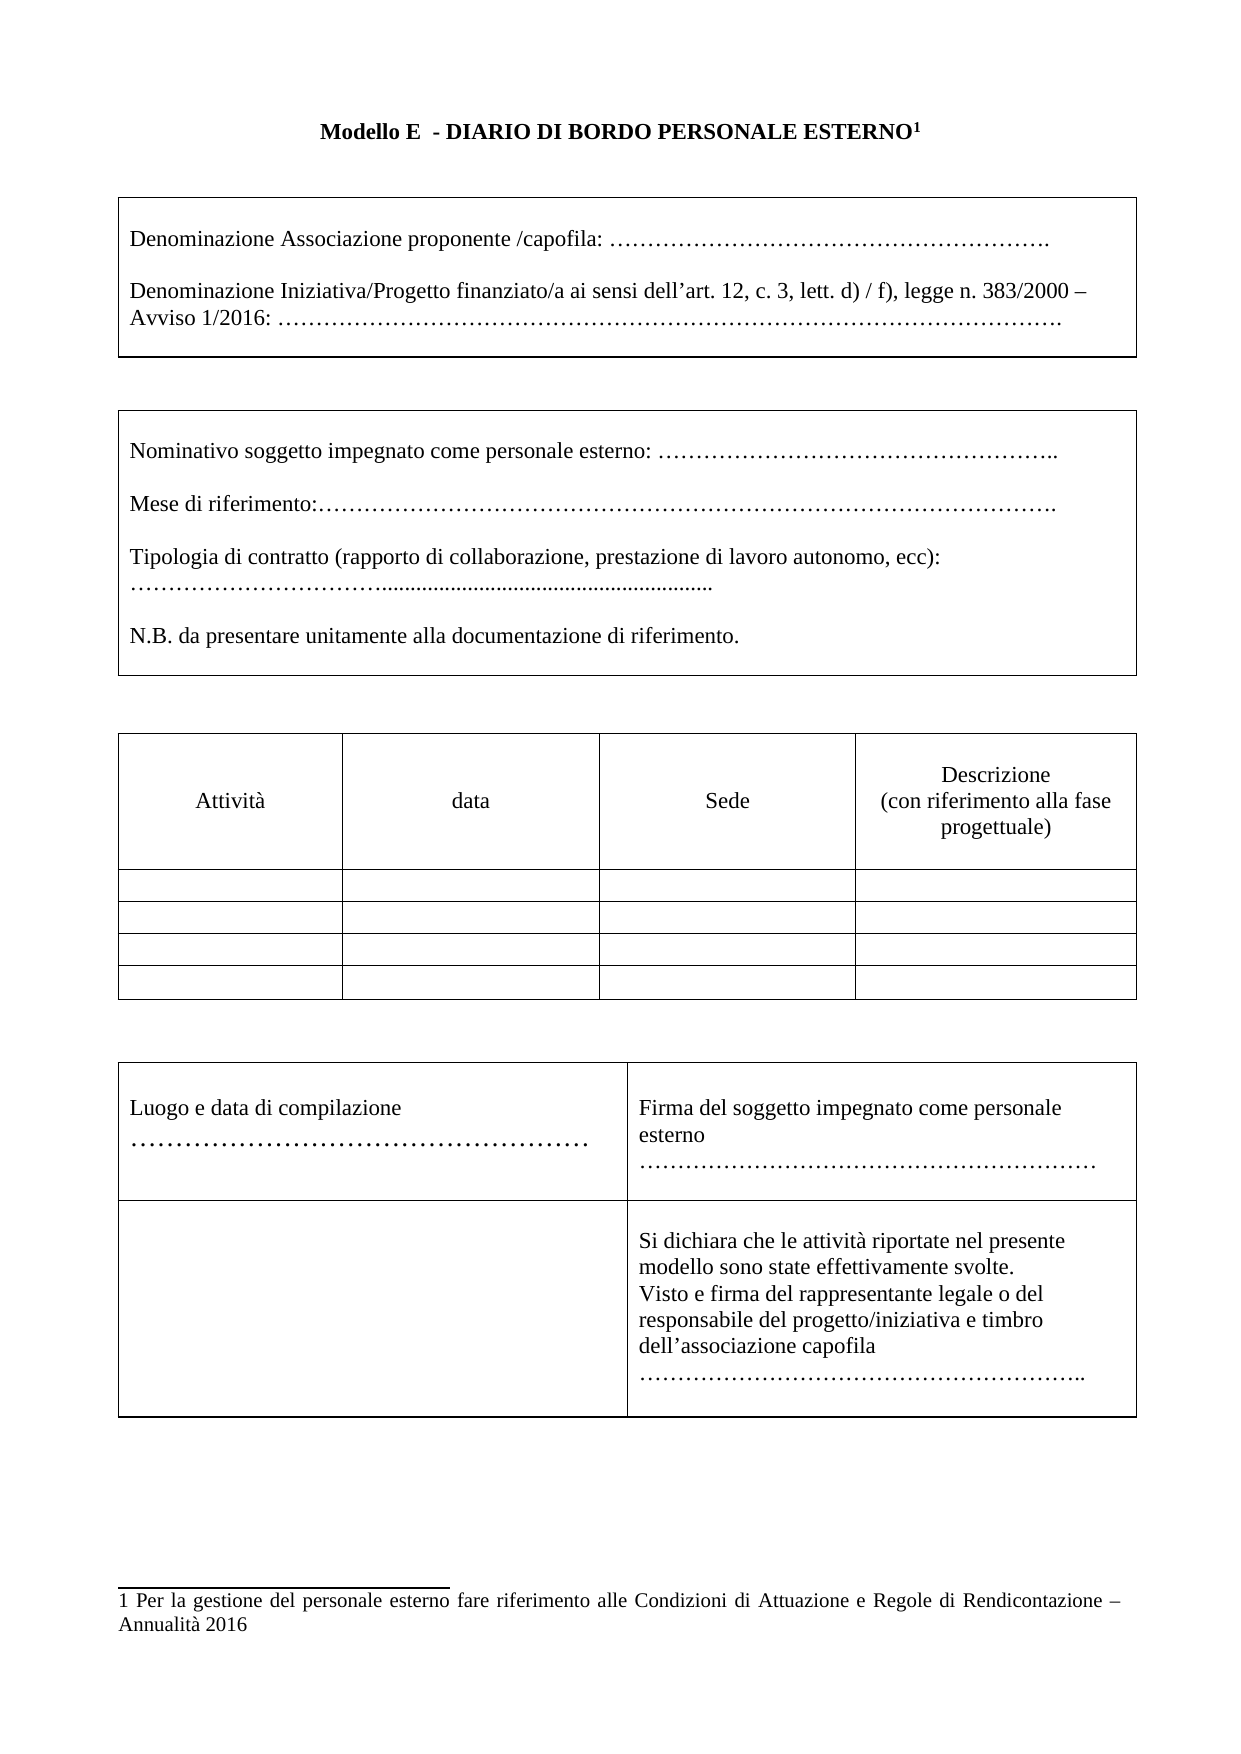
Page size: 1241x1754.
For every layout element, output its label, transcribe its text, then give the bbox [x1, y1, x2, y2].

table_cell [856, 902, 1136, 933]
table_header data [343, 734, 599, 868]
table_cell [600, 870, 855, 901]
table_cell [600, 934, 855, 965]
table_cell [119, 934, 342, 965]
table_cell [856, 870, 1136, 901]
table_header Denominazione Associazione proponente /capofila: …………………………………………………. Denominazione Iniziativa/Progetto finanziato/a ai sensi dell’art. 12, c. 3, lett. d) / f), legge n. 383/2000 – Avviso 1/2016: …………………………………………………………………………………………. [119, 198, 1136, 356]
text Per la gestione del personale esterno fare riferimento alle Condizioni di Attuazione e Regole di Rendicontazione – Annualità 2016 [118, 1588, 1122, 1636]
table_header Nominativo soggetto impegnato come personale esterno: …………………………………………….. Mese di riferimento:……………………………………………………………………………………. Tipologia di contratto (rapporto di collaborazione, prestazione di lavoro autonomo, ecc): …………………………….......................................................... N.B. da presentare unitamente alla documentazione di riferimento. [119, 411, 1136, 675]
table_header Descrizione (con riferimento alla fase progettuale) [856, 734, 1136, 868]
table_cell [119, 902, 342, 933]
table_cell [343, 870, 599, 901]
table_cell [343, 966, 599, 999]
table_cell [119, 870, 342, 901]
table_header Sede [600, 734, 855, 868]
table_cell [119, 1201, 627, 1416]
table_cell [600, 966, 855, 999]
table_cell Si dichiara che le attività riportate nel presente modello sono state effettivamente svolte. Visto e firma del rappresentante legale o del responsabile del progetto/iniziativa e timbro dell’associazione capofila ………………………………………………….. [628, 1201, 1136, 1416]
table_cell [119, 966, 342, 999]
table_cell [856, 934, 1136, 965]
table_header Attività [119, 734, 342, 868]
table_cell [343, 934, 599, 965]
table_header Firma del soggetto impegnato come personale esterno …………………………………………………… [628, 1063, 1136, 1200]
table_cell [343, 902, 599, 933]
table_cell [856, 966, 1136, 999]
text Modello E - DIARIO DI BORDO PERSONALE ESTERNO [118, 118, 1122, 144]
table_cell [600, 902, 855, 933]
table_header Luogo e data di compilazione …………………………………………… [119, 1063, 627, 1200]
